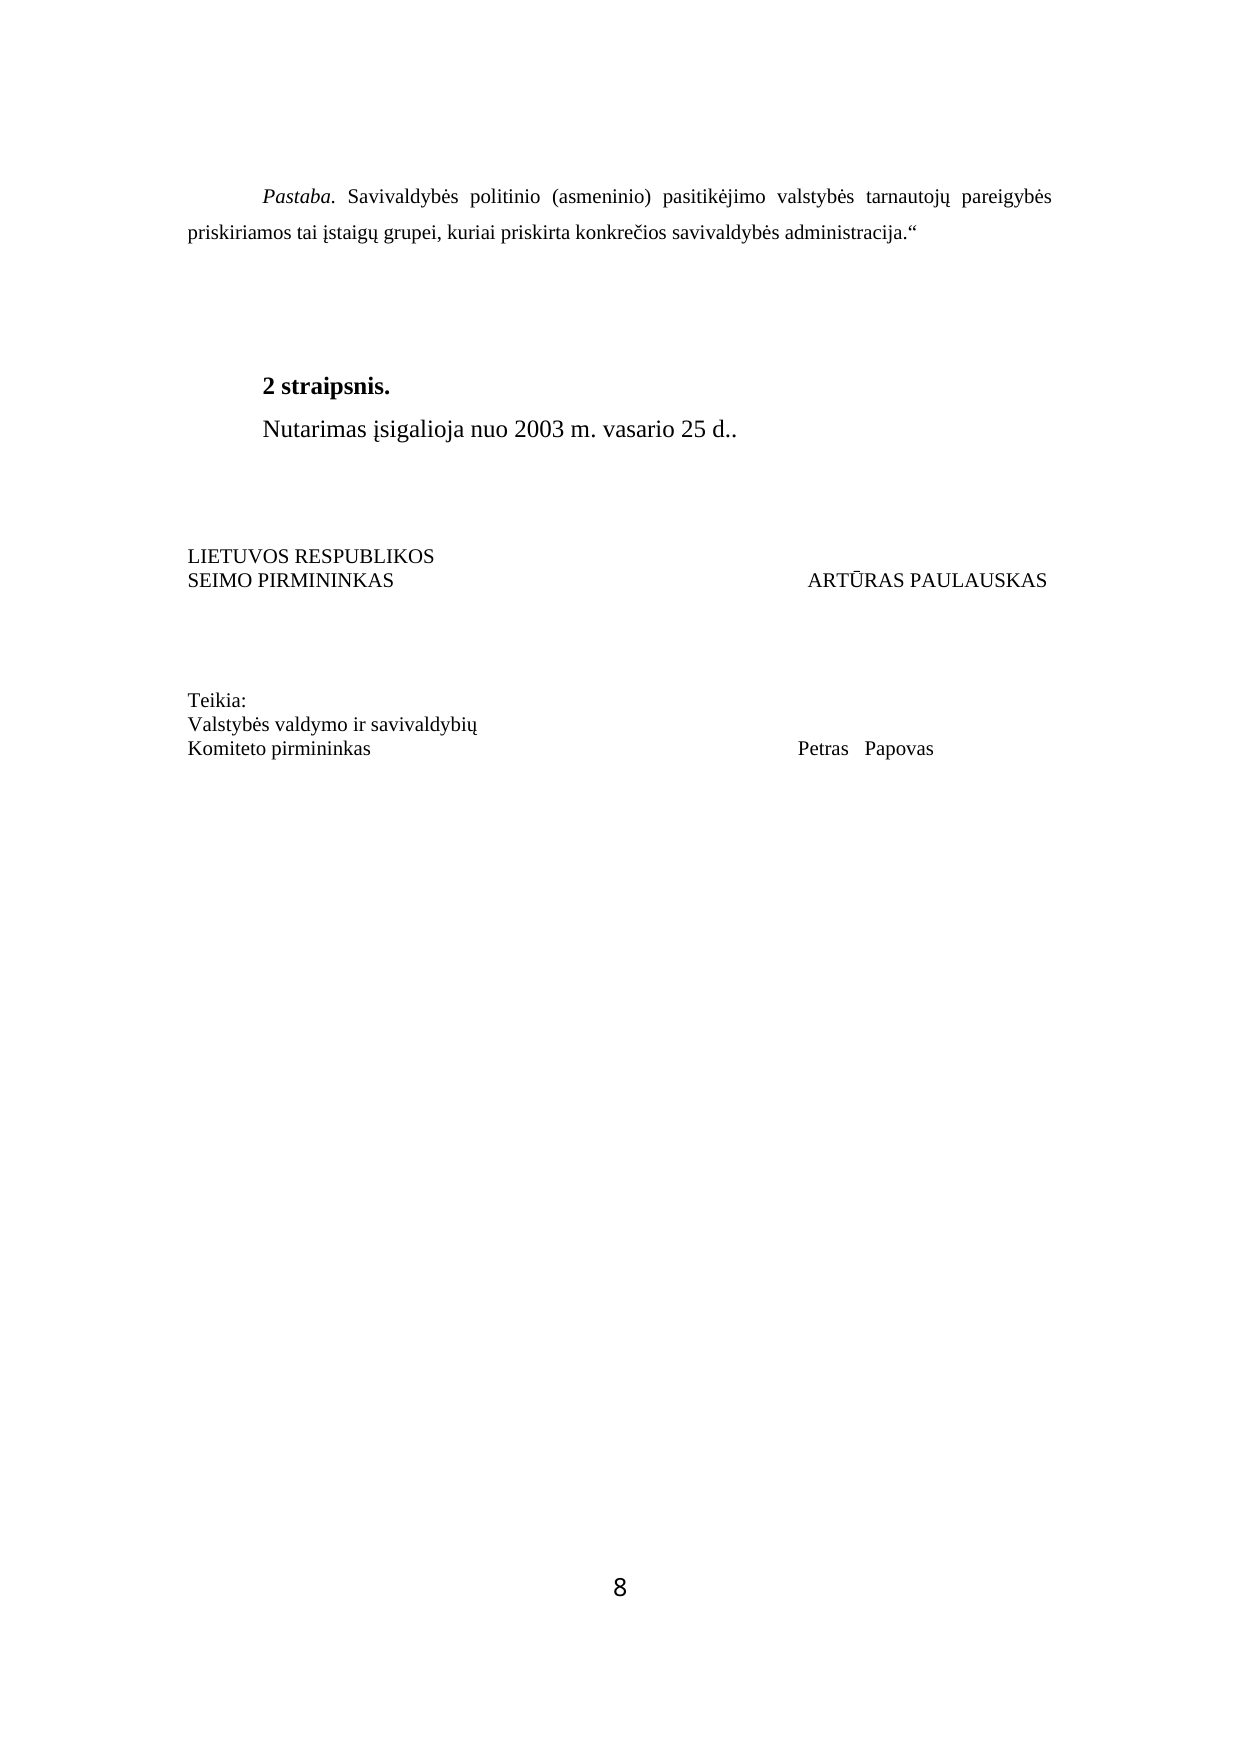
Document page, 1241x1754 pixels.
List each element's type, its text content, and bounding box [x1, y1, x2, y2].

text LIETUVOS RESPUBLIKOS [187, 544, 1053, 568]
text Teikia: [187, 688, 1053, 712]
text Komiteto pirmininkas Petras Papovas [187, 736, 1053, 760]
text Valstybės valdymo ir savivaldybių [187, 712, 1053, 736]
text Pastaba. Savivaldybės politinio (asmeninio) pasitikėjimo valstybės tarnautojų pareigybės priskiriamos tai įstaigų grupei, kuriai priskirta konkrečios savivaldybės administracija.“ [187, 184, 1053, 244]
text Nutarimas įsigalioja nuo 2003 m. vasario 25 d.. [187, 414, 1053, 443]
text 2 straipsnis. [187, 371, 1053, 400]
text SEIMO PIRMININKAS ARTŪRAS PAULAUSKAS [187, 568, 1053, 592]
